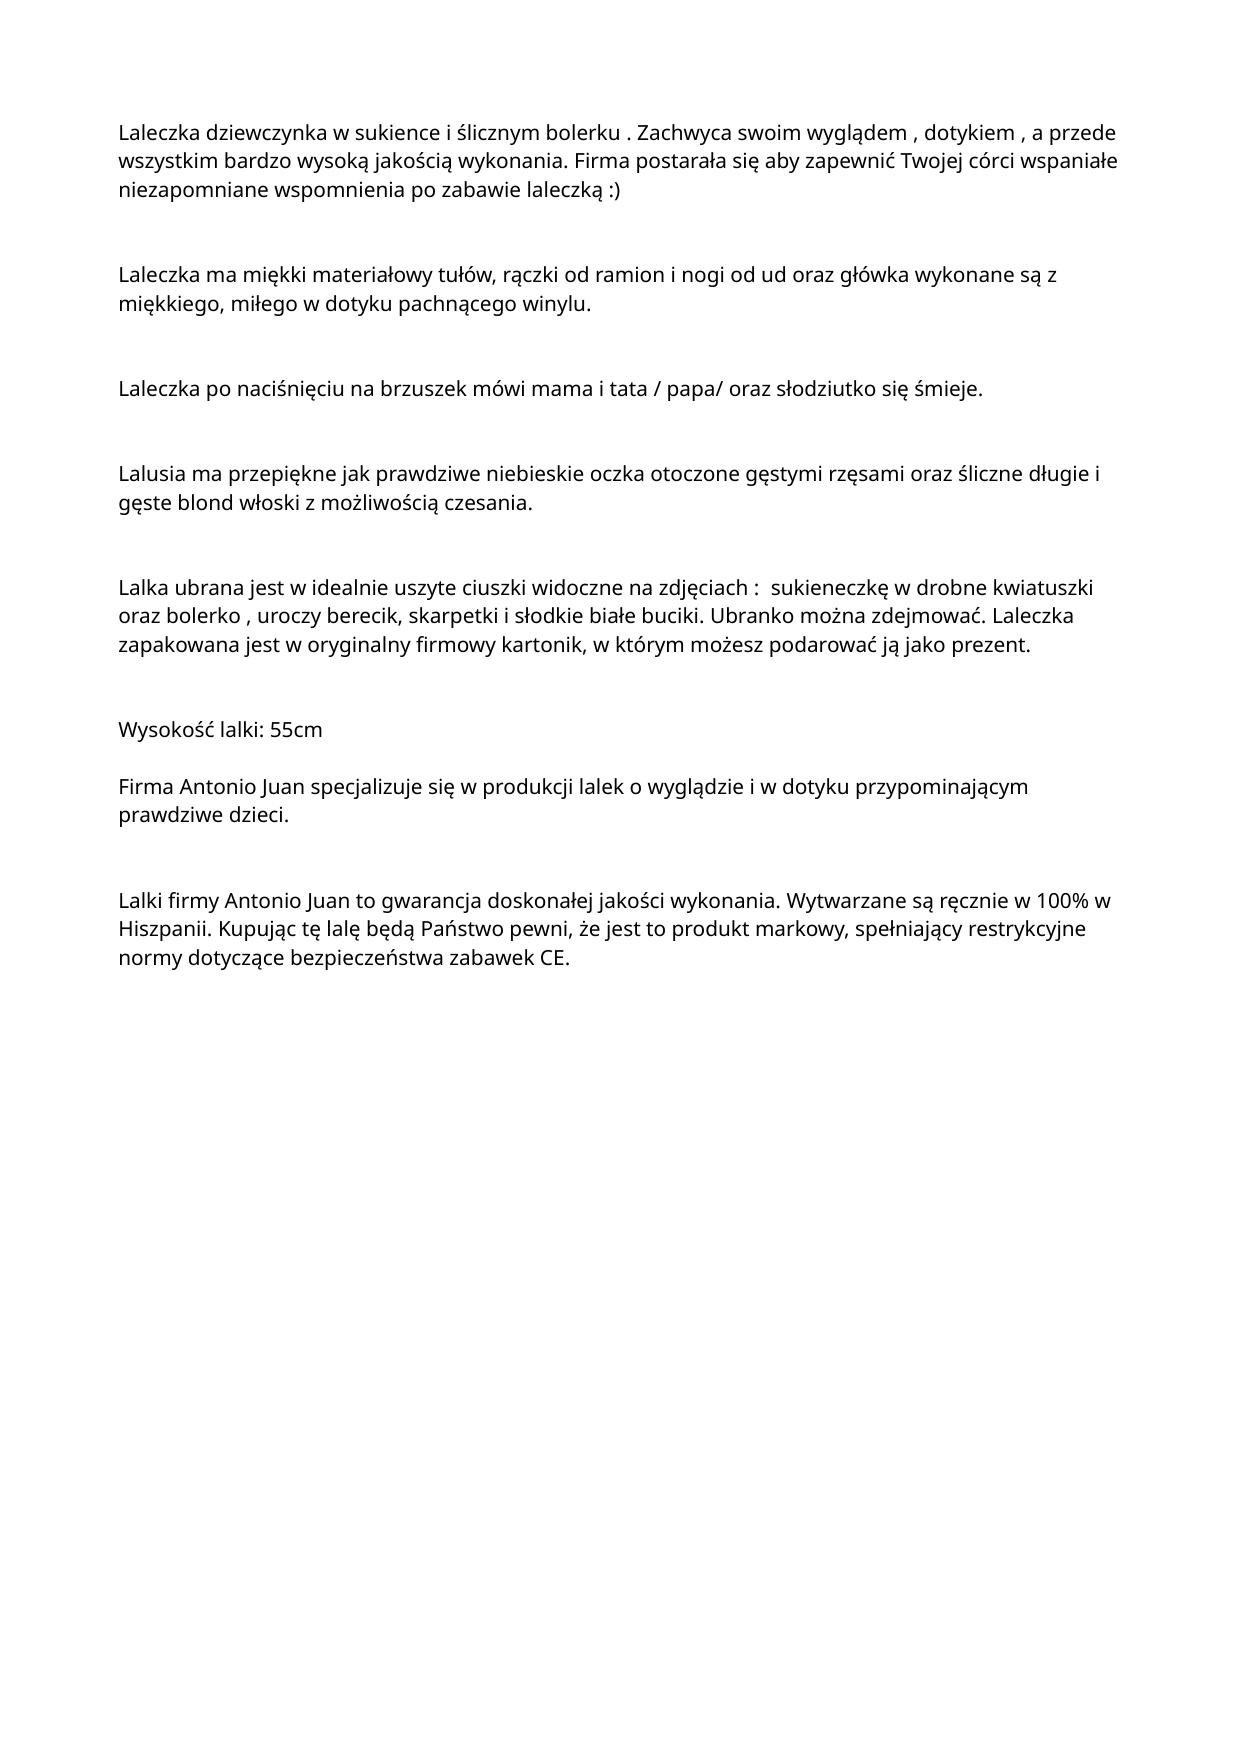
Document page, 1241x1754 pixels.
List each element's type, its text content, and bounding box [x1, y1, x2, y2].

text Laleczka po naciśnięciu na brzuszek mówi mama i tata / papa/ oraz słodziutko się śmieje. [118, 374, 1122, 402]
text Firma Antonio Juan specjalizuje się w produkcji lalek o wyglądzie i w dotyku przypominającym prawdziwe dzieci. [118, 772, 1122, 829]
text Laleczka ma miękki materiałowy tułów, rączki od ramion i nogi od ud oraz główka wykonane są z miękkiego, miłego w dotyku pachnącego winylu. [118, 260, 1122, 317]
text Laleczka dziewczynka w sukience i ślicznym bolerku . Zachwyca swoim wyglądem , dotykiem , a przede wszystkim bardzo wysoką jakością wykonania. Firma postarała się aby zapewnić Twojej córci wspaniałe niezapomniane wspomnienia po zabawie laleczką :) [118, 118, 1122, 203]
text Lalki firmy Antonio Juan to gwarancja doskonałej jakości wykonania. Wytwarzane są ręcznie w 100% w Hiszpanii. Kupując tę lalę będą Państwo pewni, że jest to produkt markowy, spełniający restrykcyjne normy dotyczące bezpieczeństwa zabawek CE. [118, 857, 1122, 971]
text Wysokość lalki: 55cm [118, 715, 1122, 744]
text Lalusia ma przepiękne jak prawdziwe niebieskie oczka otoczone gęstymi rzęsami oraz śliczne długie i gęste blond włoski z możliwością czesania. [118, 459, 1122, 516]
text Lalka ubrana jest w idealnie uszyte ciuszki widoczne na zdjęciach : sukieneczkę w drobne kwiatuszki oraz bolerko , uroczy berecik, skarpetki i słodkie białe buciki. Ubranko można zdejmować. Laleczka zapakowana jest w oryginalny firmowy kartonik, w którym możesz podarować ją jako prezent. [118, 573, 1122, 658]
